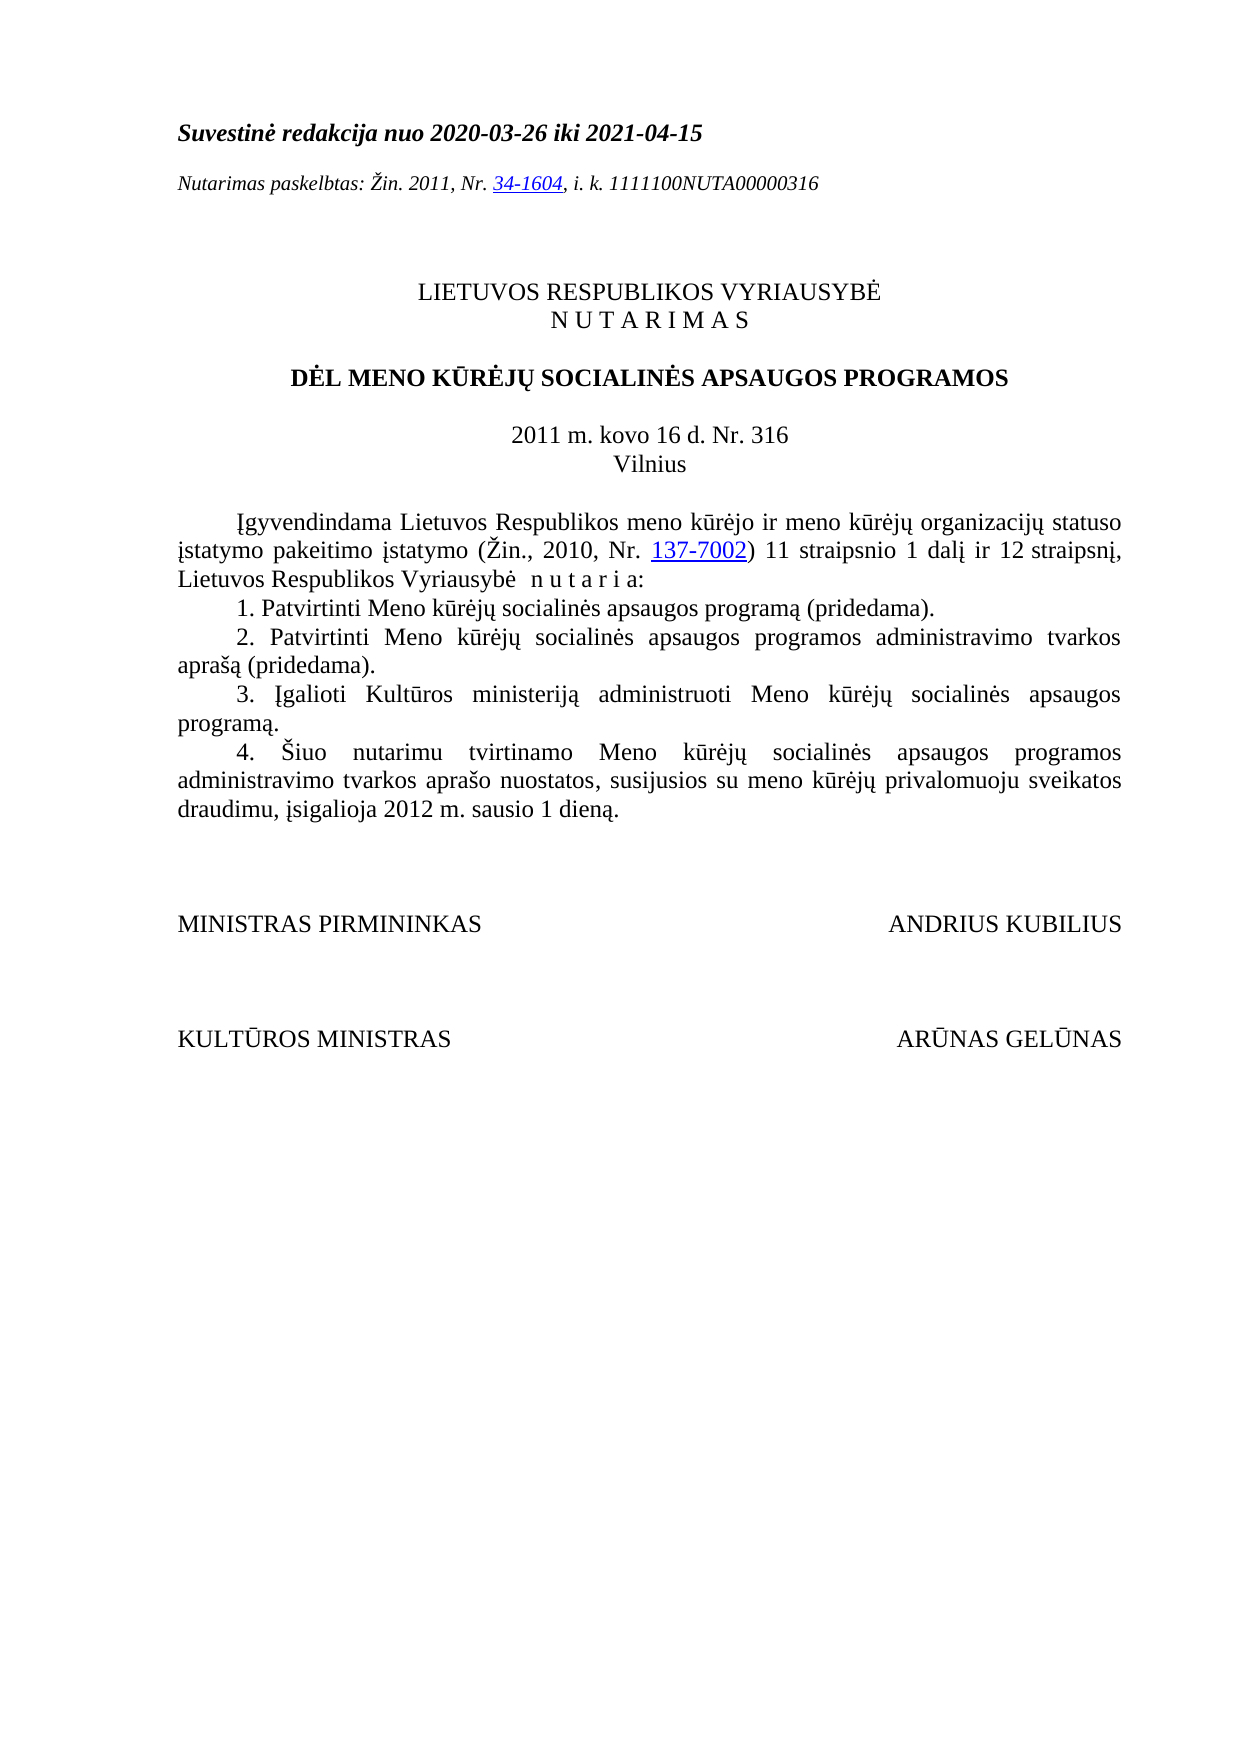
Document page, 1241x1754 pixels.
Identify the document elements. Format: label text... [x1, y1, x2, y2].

text Nutarimas paskelbtas: Žin. 2011, Nr. 34-1604, i. k. 1111100NUTA00000316 [177, 171, 1122, 195]
text NUTARIMAS [177, 305, 1122, 334]
text Vilnius [177, 449, 1122, 478]
text MINISTRAS PIRMININKAS ANDRIUS KUBILIUS [177, 909, 1122, 938]
text Suvestinė redakcija nuo 2020-03-26 iki 2021-04-15 [177, 118, 1122, 147]
text 2011 m. kovo 16 d. Nr. 316 [177, 420, 1122, 449]
text Lietuvos Respublikos Vyriausybė [177, 277, 1122, 305]
text DĖL MENO KŪRĖJŲ SOCIALINĖS APSAUGOS PROGRAMOS [177, 363, 1122, 392]
text Įgyvendindama Lietuvos Respublikos meno kūrėjo ir meno kūrėjų organizacijų statuso įstatymo pakeitimo įstatymo (Žin., 2010, Nr. 137-7002) 11 straipsnio 1 dalį ir 12 straipsnį, Lietuvos Respublikos Vyriausybė nutaria: [177, 507, 1122, 593]
text 3. Įgalioti Kultūros ministeriją administruoti Meno kūrėjų socialinės apsaugos programą. [177, 679, 1122, 737]
text KULTŪROS MINISTRAS ARŪNAS GELŪNAS [177, 1024, 1122, 1053]
text 1. Patvirtinti Meno kūrėjų socialinės apsaugos programą (pridedama). [177, 593, 1122, 622]
text 4. Šiuo nutarimu tvirtinamo Meno kūrėjų socialinės apsaugos programos administravimo tvarkos aprašo nuostatos, susijusios su meno kūrėjų privalomuoju sveikatos draudimu, įsigalioja 2012 m. sausio 1 dieną. [177, 737, 1122, 823]
text 2. Patvirtinti Meno kūrėjų socialinės apsaugos programos administravimo tvarkos aprašą (pridedama). [177, 622, 1122, 679]
